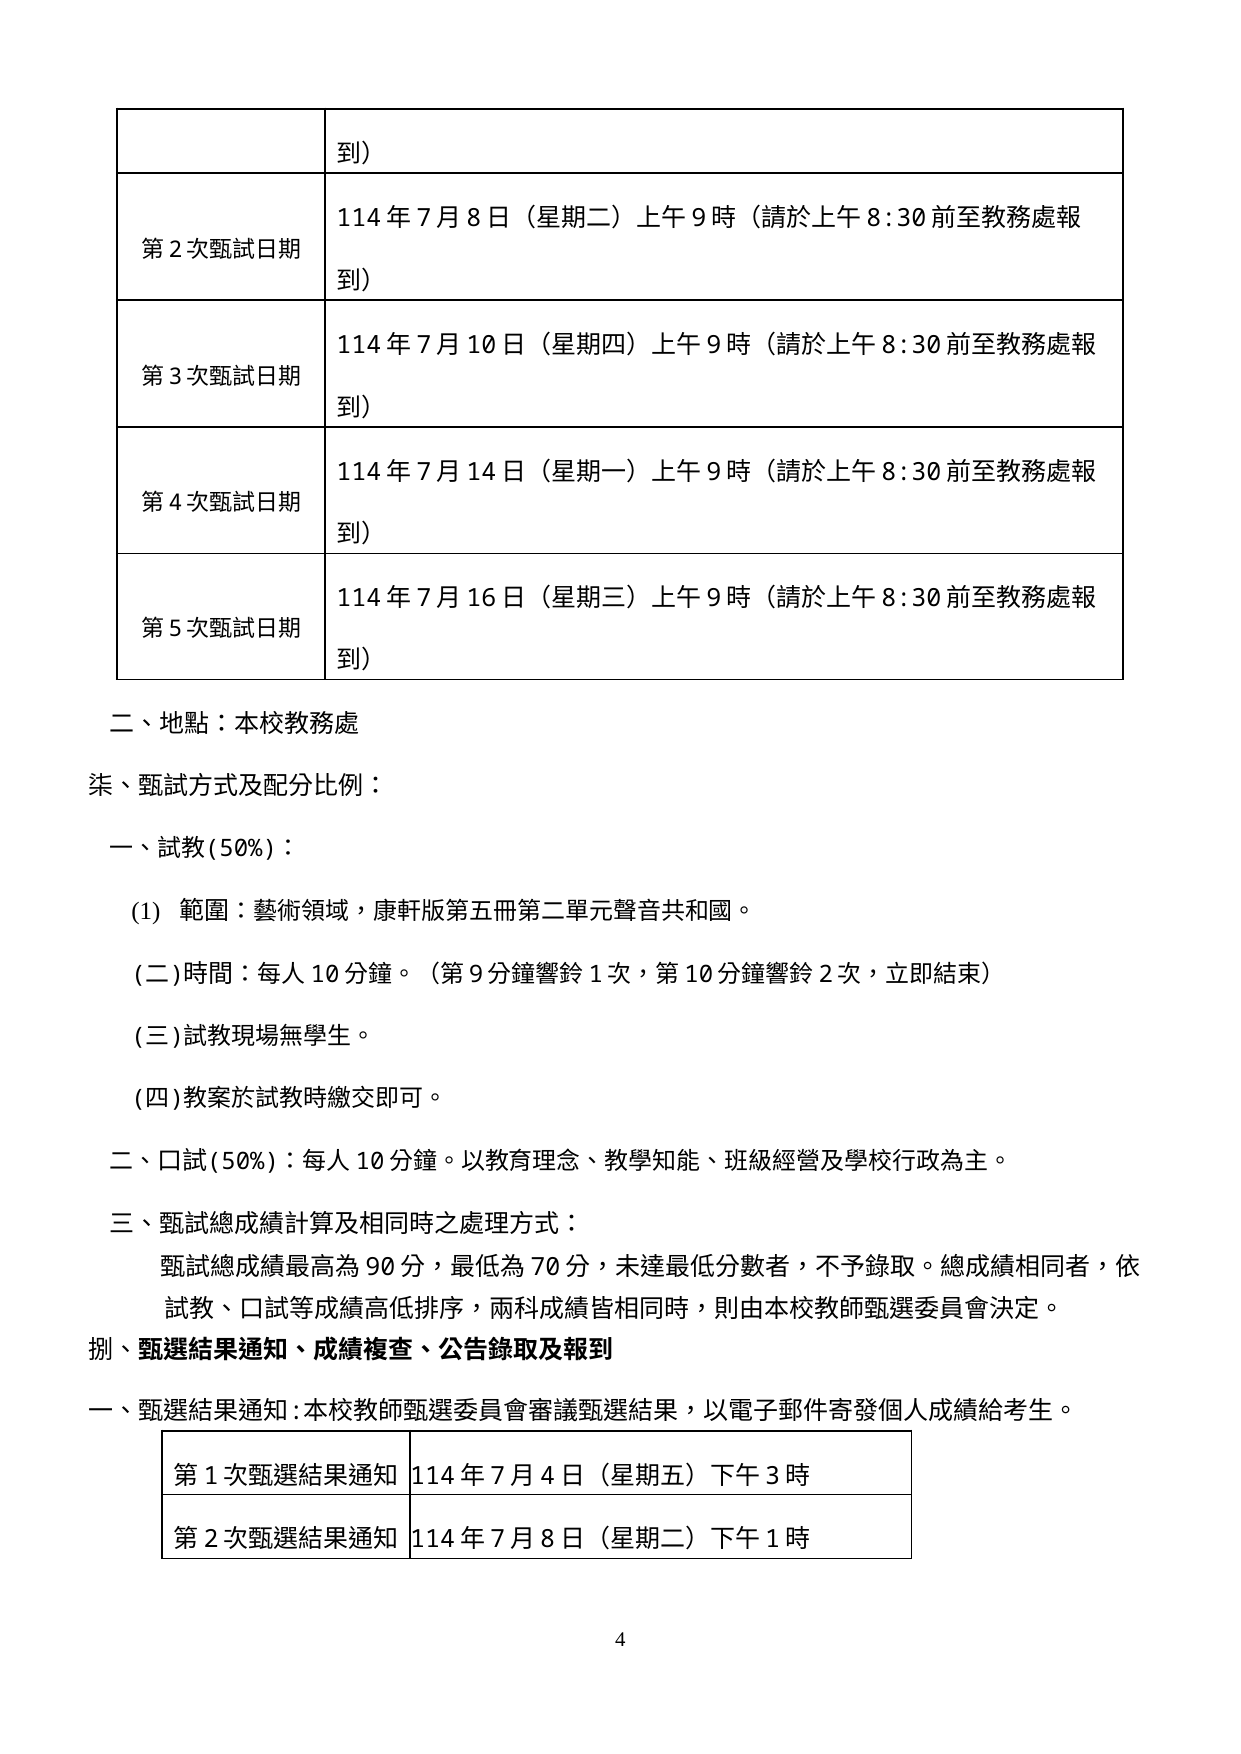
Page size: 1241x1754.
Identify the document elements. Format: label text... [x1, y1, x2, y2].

text 一、試教(50%)： [109, 804, 1152, 867]
table_cell 114年7月16日（星期三）上午9時（請於上午8:30前至教務處報到） [326, 554, 1122, 678]
text 甄試總成績最高為90分，最低為70分，未達最低分數者，不予錄取。總成績相同者，依試教、口試等成績高低排序，兩科成績皆相同時，則由本校教師甄選委員會決定。 [160, 1242, 1152, 1325]
table_header [118, 110, 324, 172]
table_cell 114年7月8日（星期二）上午9時（請於上午8:30前至教務處報到） [326, 174, 1122, 299]
table_cell 第5次甄試日期 [118, 554, 324, 678]
text (二)時間：每人10分鐘。（第9分鐘響鈴1次，第10分鐘響鈴2次，立即結束） [89, 929, 1152, 992]
table_header 114年7月4日（星期五）下午3時 [411, 1432, 911, 1494]
text 柒、甄試方式及配分比例： [89, 742, 1152, 804]
table_cell 第4次甄試日期 [118, 428, 324, 552]
text 一、甄選結果通知:本校教師甄選委員會審議甄選結果，以電子郵件寄發個人成績給考生。 [89, 1367, 1152, 1429]
text 二、口試(50%)：每人10分鐘。以教育理念、教學知能、班級經營及學校行政為主。 [109, 1117, 1152, 1179]
table_cell 第2次甄選結果通知 [163, 1495, 409, 1558]
text 三、甄試總成績計算及相同時之處理方式： [109, 1179, 1152, 1242]
table_header 第1次甄選結果通知 [163, 1432, 409, 1494]
text 二、地點：本校教務處 [109, 679, 1152, 742]
table_cell 第2次甄試日期 [118, 174, 324, 299]
table_cell 第3次甄試日期 [118, 301, 324, 426]
table_cell 114年7月8日（星期二）下午1時 [411, 1495, 911, 1558]
table_cell 114年7月10日（星期四）上午9時（請於上午8:30前至教務處報到） [326, 301, 1122, 426]
text (三)試教現場無學生。 [89, 992, 1152, 1054]
list 範圍：藝術領域，康軒版第五冊第二單元聲音共和國。 [131, 867, 1152, 929]
text 捌、甄選結果通知、成績複查、公告錄取及報到 [89, 1325, 1152, 1367]
text (四)教案於試教時繳交即可。 [89, 1054, 1152, 1117]
table_header 到） [326, 110, 1122, 172]
table_cell 114年7月14日（星期一）上午9時（請於上午8:30前至教務處報到） [326, 428, 1122, 552]
